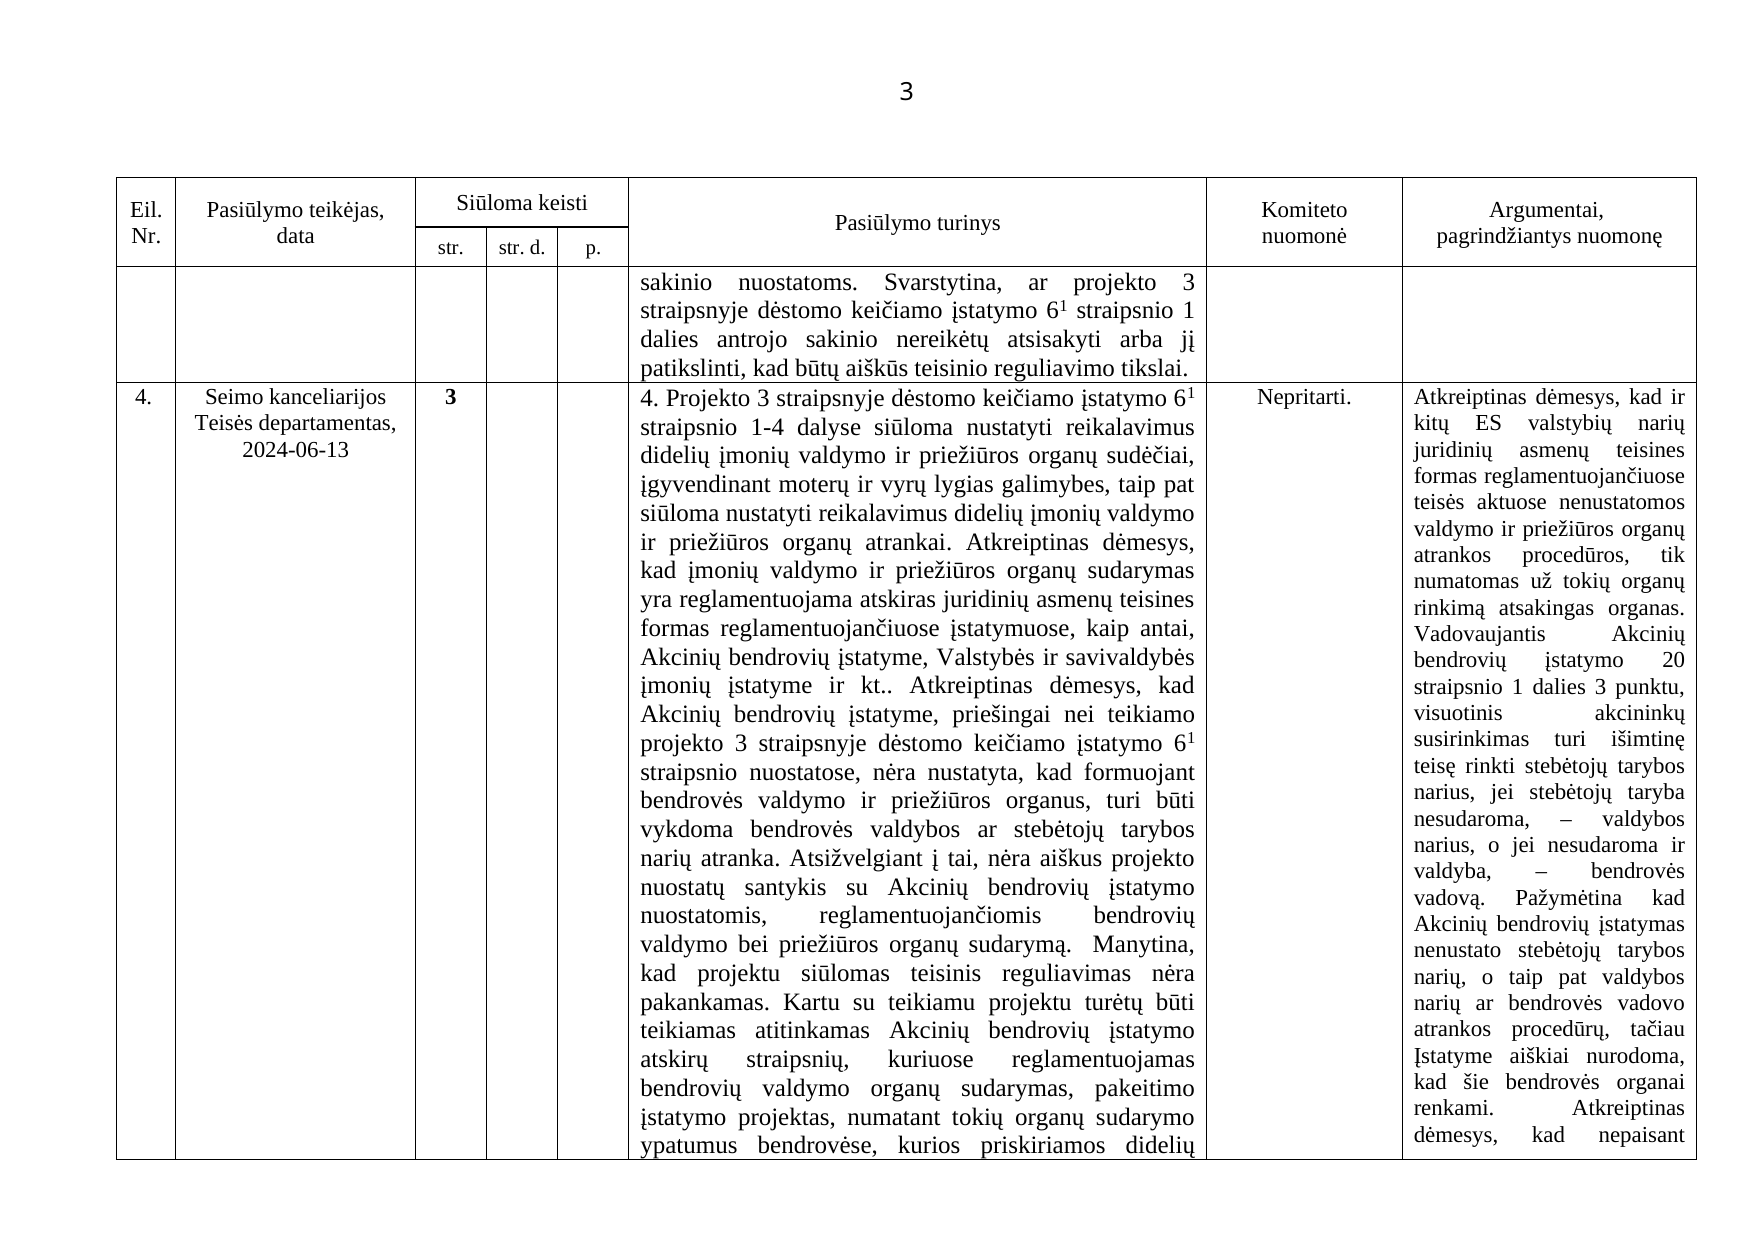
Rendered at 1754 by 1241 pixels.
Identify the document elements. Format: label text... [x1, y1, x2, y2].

table_cell [558, 383, 628, 1159]
table_cell str. d. [487, 228, 557, 266]
table_cell 4. [117, 383, 175, 1159]
table_cell Nepritarti. [1207, 383, 1402, 1159]
table_cell [1403, 267, 1696, 382]
table_header Eil. Nr. [117, 178, 175, 266]
table_cell [487, 267, 557, 382]
table_header Pasiūlymo teikėjas, data [176, 178, 415, 266]
table_cell str. [416, 228, 486, 266]
table_cell Atkreiptinas dėmesys, kad ir kitų ES valstybių narių juridinių asmenų teisines formas reglamentuojančiuose teisės aktuose nenustatomos valdymo ir priežiūros organų atrankos procedūros, tik numatomas už tokių organų rinkimą atsakingas organas. Vadovaujantis Akcinių bendrovių įstatymo 20 straipsnio 1 dalies 3 punktu, visuotinis akcininkų susirinkimas turi išimtinę teisę rinkti stebėtojų tarybos narius, jei stebėtojų taryba nesudaroma, – valdybos narius, o jei nesudaroma ir valdyba, – bendrovės vadovą. Pažymėtina kad Akcinių bendrovių įstatymas nenustato stebėtojų tarybos narių, o taip pat valdybos narių ar bendrovės vadovo atrankos procedūrų, tačiau Įstatyme aiškiai nurodoma, kad šie bendrovės organai renkami. Atkreiptinas dėmesys, kad nepaisant [1403, 383, 1696, 1159]
table_header Pasiūlymo turinys [629, 178, 1206, 266]
table_cell Seimo kanceliarijos Teisės departamentas, 2024-06-13 [176, 383, 415, 1159]
table_cell 4. Projekto 3 straipsnyje dėstomo keičiamo įstatymo 61 straipsnio 1-4 dalyse siūloma nustatyti reikalavimus didelių įmonių valdymo ir priežiūros organų sudėčiai, įgyvendinant moterų ir vyrų lygias galimybes, taip pat siūloma nustatyti reikalavimus didelių įmonių valdymo ir priežiūros organų atrankai. Atkreiptinas dėmesys, kad įmonių valdymo ir priežiūros organų sudarymas yra reglamentuojama atskiras juridinių asmenų teisines formas reglamentuojančiuose įstatymuose, kaip antai, Akcinių bendrovių įstatyme, Valstybės ir savivaldybės įmonių įstatyme ir kt.. Atkreiptinas dėmesys, kad Akcinių bendrovių įstatyme, priešingai nei teikiamo projekto 3 straipsnyje dėstomo keičiamo įstatymo 61 straipsnio nuostatose, nėra nustatyta, kad formuojant bendrovės valdymo ir priežiūros organus, turi būti vykdoma bendrovės valdybos ar stebėtojų tarybos narių atranka. Atsižvelgiant į tai, nėra aiškus projekto nuostatų santykis su Akcinių bendrovių įstatymo nuostatomis, reglamentuojančiomis bendrovių valdymo bei priežiūros organų sudarymą. Manytina, kad projektu siūlomas teisinis reguliavimas nėra pakankamas. Kartu su teikiamu projektu turėtų būti teikiamas atitinkamas Akcinių bendrovių įstatymo atskirų straipsnių, kuriuose reglamentuojamas bendrovių valdymo organų sudarymas, pakeitimo įstatymo projektas, numatant tokių organų sudarymo ypatumus bendrovėse, kurios priskiriamos didelių [629, 383, 1206, 1159]
table_cell [176, 267, 415, 382]
table_header Siūloma keisti [416, 178, 628, 226]
table_cell [487, 383, 557, 1159]
table_cell [1207, 267, 1402, 382]
table_cell [416, 267, 486, 382]
table_header Argumentai, pagrindžiantys nuomonę [1403, 178, 1696, 266]
table_cell [117, 267, 175, 382]
table_cell [558, 267, 628, 382]
table_header Komiteto nuomonė [1207, 178, 1402, 266]
table_cell p. [558, 228, 628, 266]
table_cell 3 [416, 383, 486, 1159]
table_cell sakinio nuostatoms. Svarstytina, ar projekto 3 straipsnyje dėstomo keičiamo įstatymo 61 straipsnio 1 dalies antrojo sakinio nereikėtų atsisakyti arba jį patikslinti, kad būtų aiškūs teisinio reguliavimo tikslai. [629, 267, 1206, 382]
